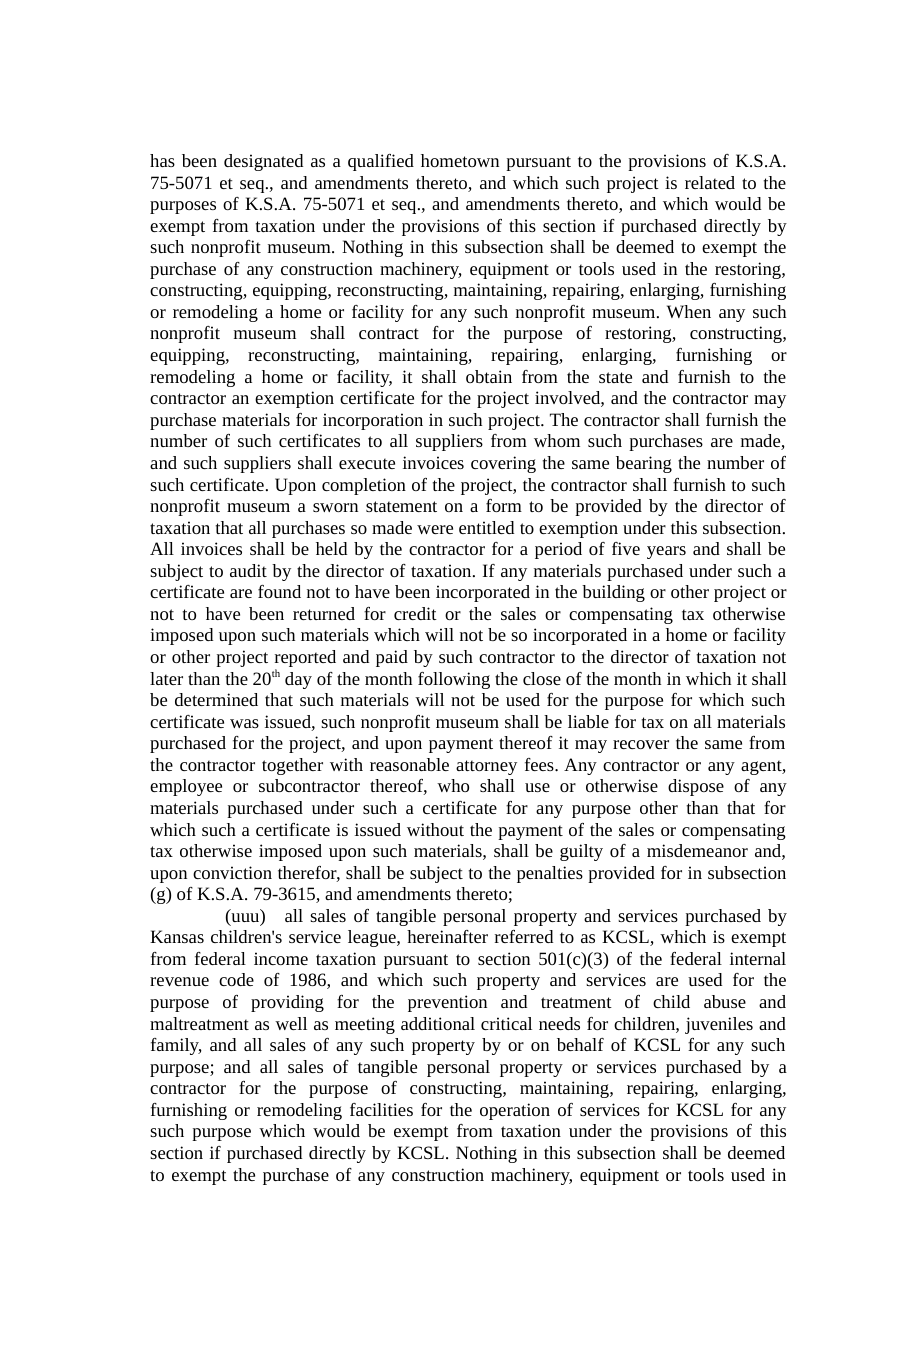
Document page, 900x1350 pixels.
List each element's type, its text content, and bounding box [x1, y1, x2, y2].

text (uuu) all sales of tangible personal property and services purchased by Kansas children's service league, hereinafter referred to as KCSL, which is exempt from federal income taxation pursuant to section 501(c)(3) of the federal internal revenue code of 1986, and which such property and services are used for the purpose of providing for the prevention and treatment of child abuse and maltreatment as well as meeting additional critical needs for children, juveniles and family, and all sales of any such property by or on behalf of KCSL for any such purpose; and all sales of tangible personal property or services purchased by a contractor for the purpose of constructing, maintaining, repairing, enlarging, furnishing or remodeling facilities for the operation of services for KCSL for any such purpose which would be exempt from taxation under the provisions of this section if purchased directly by KCSL. Nothing in this subsection shall be deemed to exempt the purchase of any construction machinery, equipment or tools used in [150, 905, 787, 1185]
text has been designated as a qualified hometown pursuant to the provisions of K.S.A. 75-5071 et seq., and amendments thereto, and which such project is related to the purposes of K.S.A. 75-5071 et seq., and amendments thereto, and which would be exempt from taxation under the provisions of this section if purchased directly by such nonprofit museum. Nothing in this subsection shall be deemed to exempt the purchase of any construction machinery, equipment or tools used in the restoring, constructing, equipping, reconstructing, maintaining, repairing, enlarging, furnishing or remodeling a home or facility for any such nonprofit museum. When any such nonprofit museum shall contract for the purpose of restoring, constructing, equipping, reconstructing, maintaining, repairing, enlarging, furnishing or remodeling a home or facility, it shall obtain from the state and furnish to the contractor an exemption certificate for the project involved, and the contractor may purchase materials for incorporation in such project. The contractor shall furnish the number of such certificates to all suppliers from whom such purchases are made, and such suppliers shall execute invoices covering the same bearing the number of such certificate. Upon completion of the project, the contractor shall furnish to such nonprofit museum a sworn statement on a form to be provided by the director of taxation that all purchases so made were entitled to exemption under this subsection. All invoices shall be held by the contractor for a period of five years and shall be subject to audit by the director of taxation. If any materials purchased under such a certificate are found not to have been incorporated in the building or other project or not to have been returned for credit or the sales or compensating tax otherwise imposed upon such materials which will not be so incorporated in a home or facility or other project reported and paid by such contractor to the director of taxation not later than the 20th day of the month following the close of the month in which it shall be determined that such materials will not be used for the purpose for which such certificate was issued, such nonprofit museum shall be liable for tax on all materials purchased for the project, and upon payment thereof it may recover the same from the contractor together with reasonable attorney fees. Any contractor or any agent, employee or subcontractor thereof, who shall use or otherwise dispose of any materials purchased under such a certificate for any purpose other than that for which such a certificate is issued without the payment of the sales or compensating tax otherwise imposed upon such materials, shall be guilty of a misdemeanor and, upon conviction therefor, shall be subject to the penalties provided for in subsection (g) of K.S.A. 79-3615, and amendments thereto; [150, 150, 787, 905]
